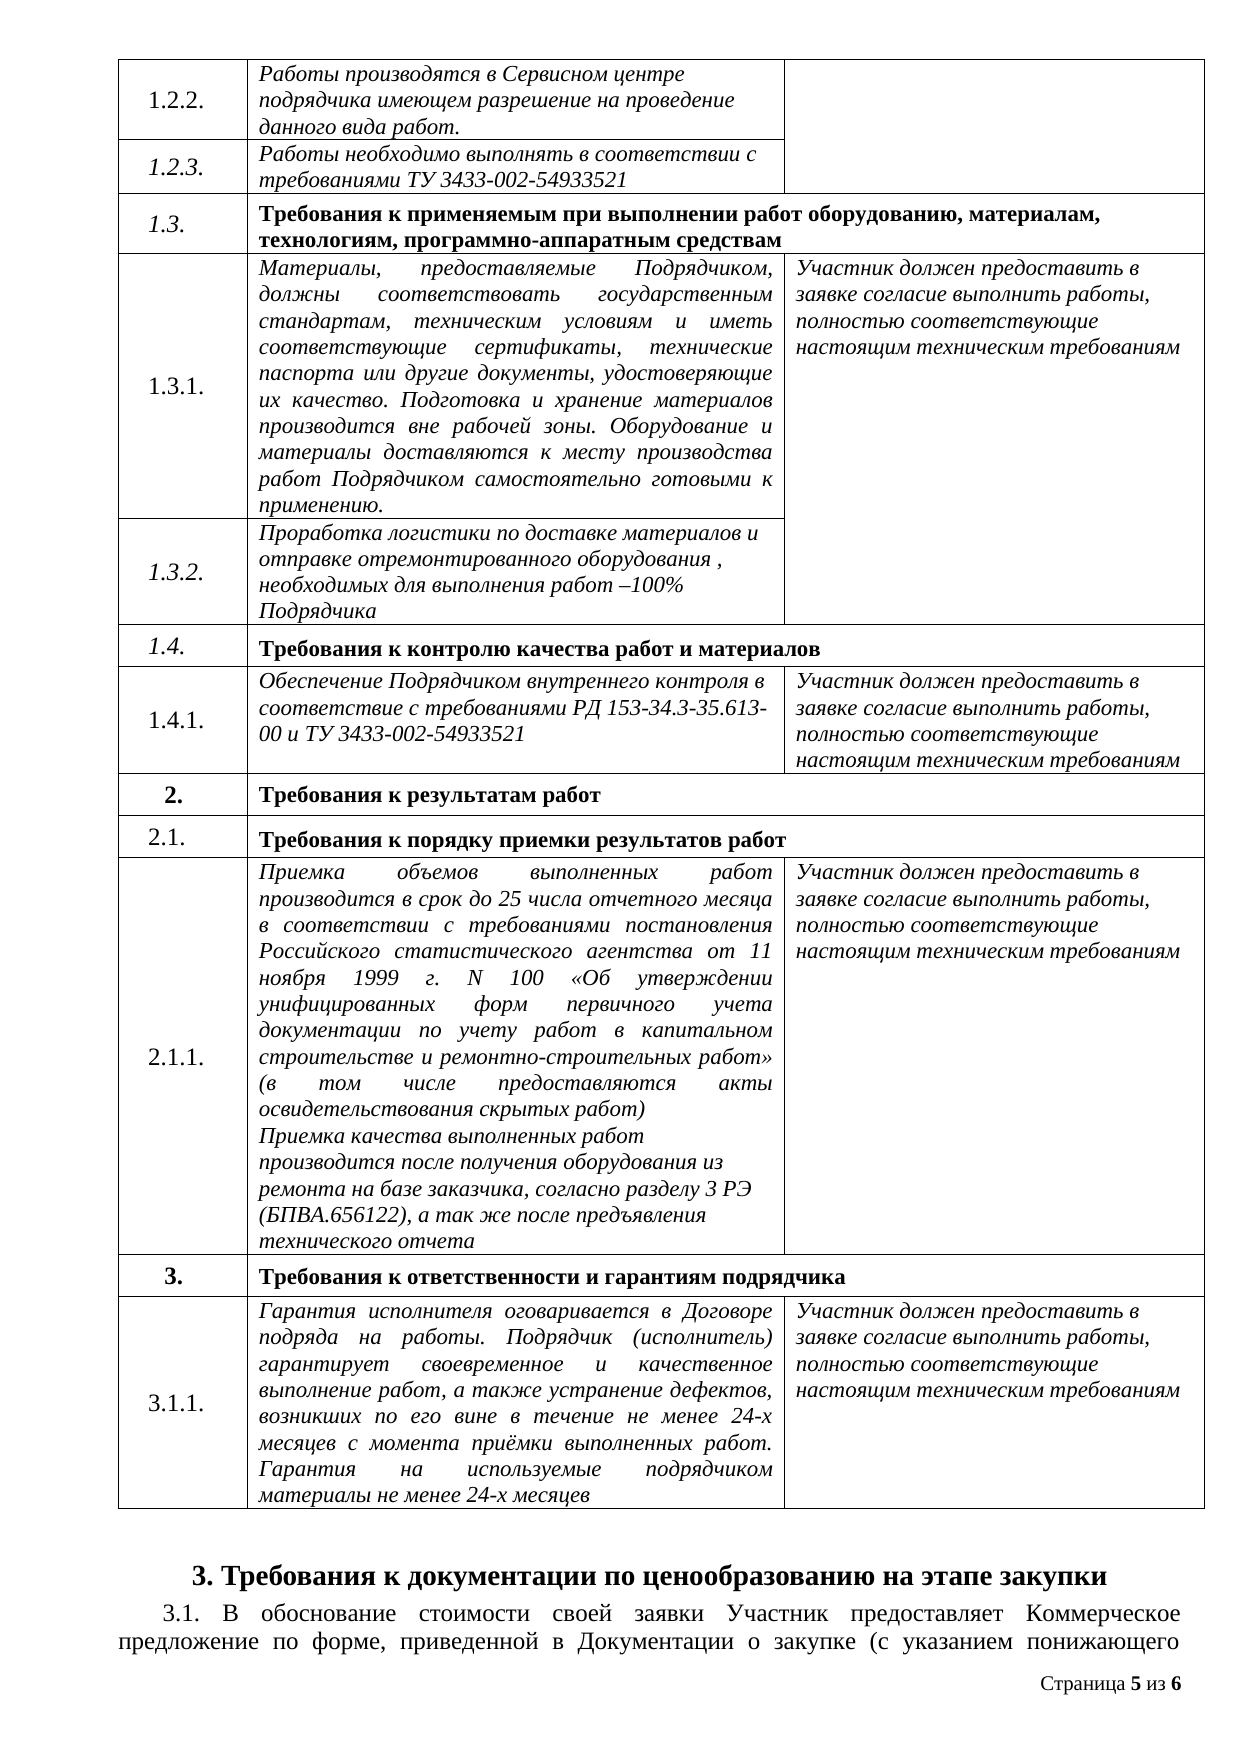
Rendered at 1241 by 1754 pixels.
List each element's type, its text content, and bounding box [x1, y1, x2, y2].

subtitle 3. Требования к документации по ценообразованию на этапе закупки [118, 1558, 1181, 1591]
text 3.1. В обоснование стоимости своей заявки Участник предоставляет Коммерческое предложение по форме, приведенной в Документации о закупке (с указанием понижающего [118, 1598, 1181, 1655]
table_cell [119, 60, 247, 139]
table_cell Участник должен предоставить в заявке согласие выполнить работы, полностью соответствующие настоящим техническим требованиям [785, 254, 1204, 624]
table_cell [119, 667, 247, 773]
table_cell Участник должен предоставить в заявке согласие выполнить работы, полностью соответствующие настоящим техническим требованиям [785, 858, 1204, 1254]
table_cell Требования к применяемым при выполнении работ оборудованию, материалам, технологиям, программно-аппаратным средствам [248, 194, 1204, 253]
table_cell [119, 625, 247, 666]
table_cell [119, 254, 247, 517]
table_cell [119, 140, 247, 193]
table_cell [119, 519, 247, 624]
table_cell Гарантия исполнителя оговаривается в Договоре подряда на работы. Подрядчик (исполнитель) гарантирует своевременное и качественное выполнение работ, а также устранение дефектов, возникших по его вине в течение не менее 24-х месяцев с момента приёмки выполненных работ. Гарантия на используемые подрядчиком материалы не менее 24-х месяцев [248, 1297, 784, 1508]
table_cell Приемка объемов выполненных работ производится в срок до 25 числа отчетного месяца в соответствии с требованиями постановления Российского статистического агентства от 11 ноября 1999 г. N 100 «Об утверждении унифицированных форм первичного учета документации по учету работ в капитальном строительстве и ремонтно-строительных работ» (в том числе предоставляются акты освидетельствования скрытых работ) Приемка качества выполненных работ производится после получения оборудования из ремонта на базе заказчика, согласно разделу 3 РЭ (БПВА.656122), а так же после предъявления технического отчета [248, 858, 784, 1254]
table_cell Работы необходимо выполнять в соответствии с требованиями ТУ 3433-002-54933521 [248, 140, 784, 193]
table_cell Требования к порядку приемки результатов работ [248, 816, 1204, 857]
table_cell [119, 774, 247, 815]
table_cell [119, 858, 247, 1254]
table_cell Участник должен предоставить в заявке согласие выполнить работы, полностью соответствующие настоящим техническим требованиям [785, 667, 1204, 773]
table_cell Работы производятся в Сервисном центре подрядчика имеющем разрешение на проведение данного вида работ. [248, 60, 784, 139]
table_cell [785, 60, 1204, 193]
table_cell Требования к результатам работ [248, 774, 1204, 815]
table_cell [119, 194, 247, 253]
table_cell Материалы, предоставляемые Подрядчиком, должны соответствовать государственным стандартам, техническим условиям и иметь соответствующие сертификаты, технические паспорта или другие документы, удостоверяющие их качество. Подготовка и хранение материалов производится вне рабочей зоны. Оборудование и материалы доставляются к месту производства работ Подрядчиком самостоятельно готовыми к применению. [248, 254, 784, 517]
table_cell Проработка логистики по доставке материалов и отправке отремонтированного оборудования , необходимых для выполнения работ –100% Подрядчика [248, 519, 784, 624]
table_cell Требования к контролю качества работ и материалов [248, 625, 1204, 666]
table_cell [119, 1297, 247, 1508]
table_cell Обеспечение Подрядчиком внутреннего контроля в соответствие с требованиями РД 153-34.3-35.613-00 и ТУ 3433-002-54933521 [248, 667, 784, 773]
table_cell Требования к ответственности и гарантиям подрядчика [248, 1255, 1204, 1296]
table_cell Участник должен предоставить в заявке согласие выполнить работы, полностью соответствующие настоящим техническим требованиям [785, 1297, 1204, 1508]
table_cell [119, 816, 247, 857]
table_cell [119, 1255, 247, 1296]
